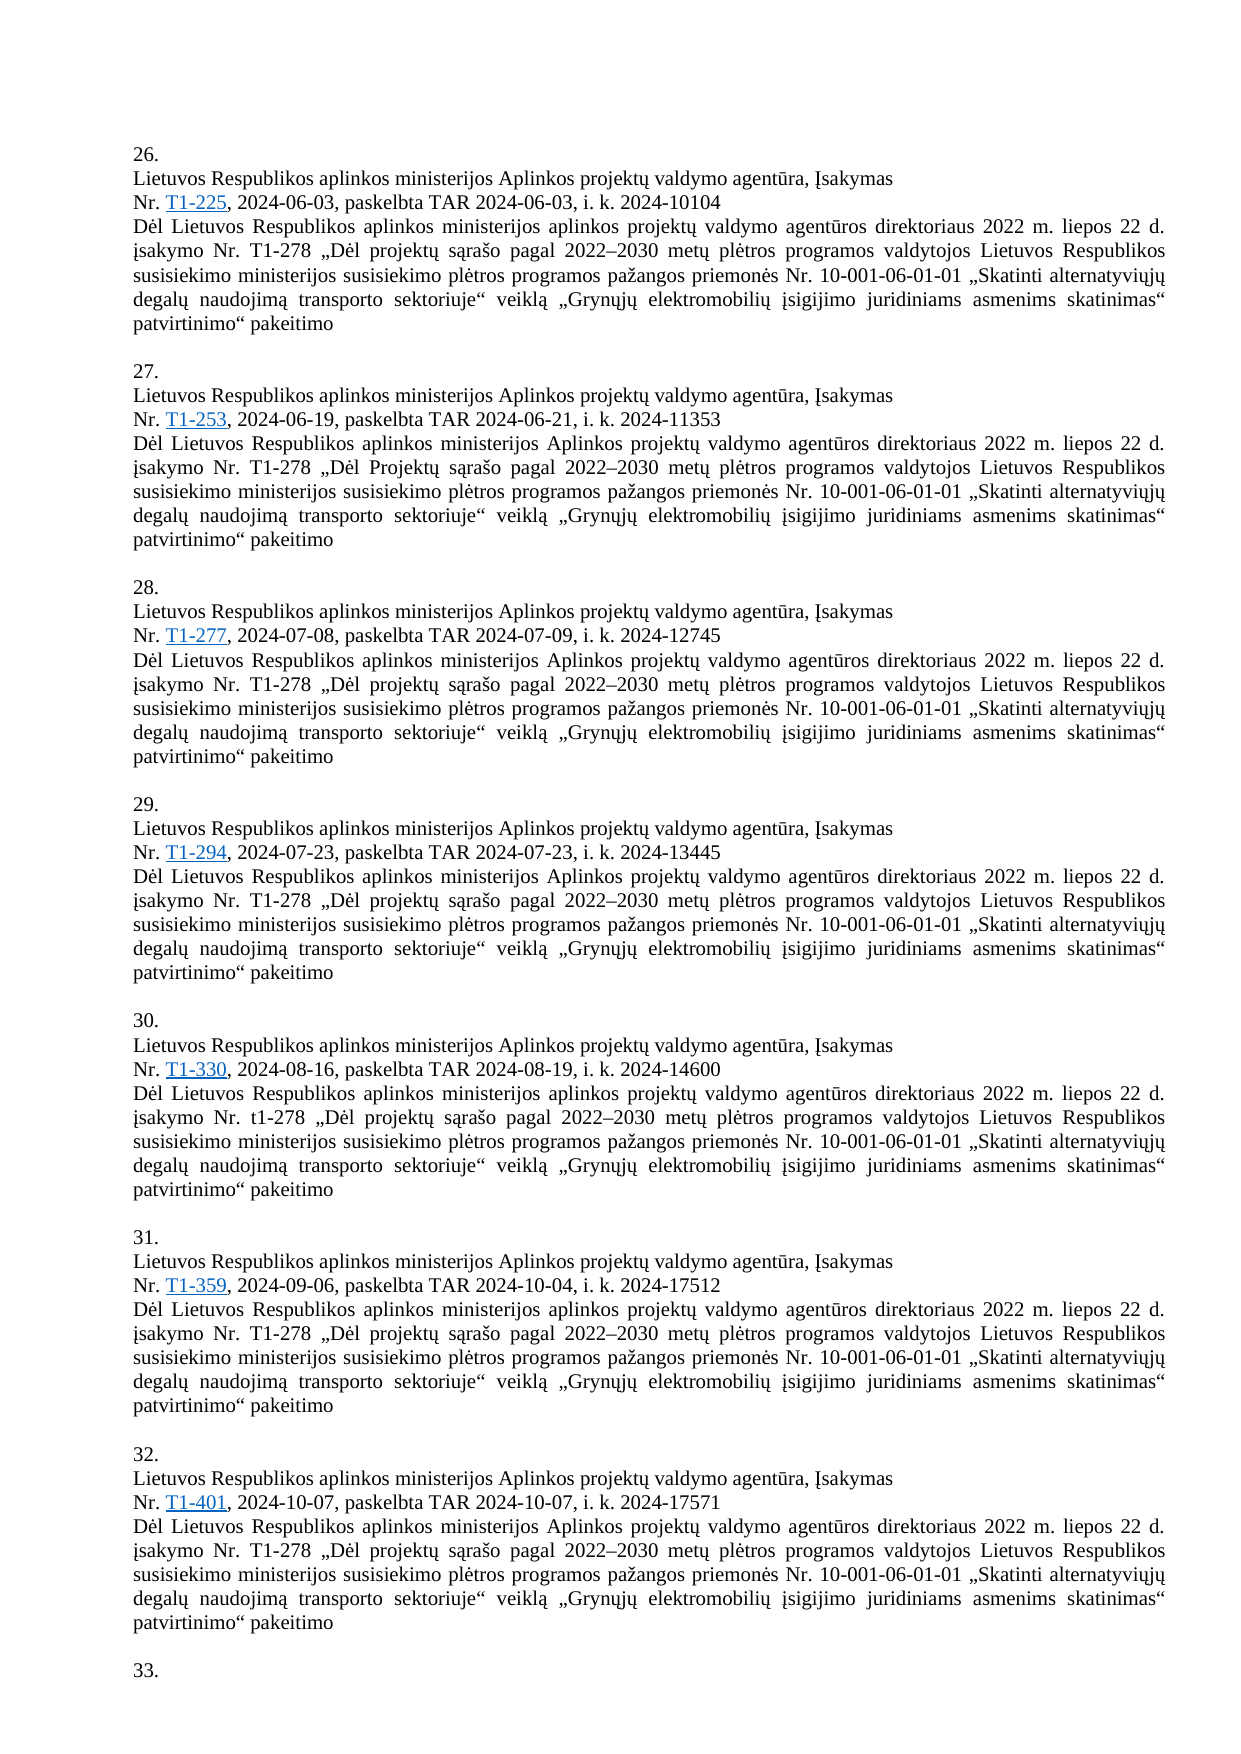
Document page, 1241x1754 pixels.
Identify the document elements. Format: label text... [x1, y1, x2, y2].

text Dėl Lietuvos Respublikos aplinkos ministerijos aplinkos projektų valdymo agentūros direktoriaus 2022 m. liepos 22 d. įsakymo Nr. T1-278 „Dėl projektų sąrašo pagal 2022–2030 metų plėtros programos valdytojos Lietuvos Respublikos susisiekimo ministerijos susisiekimo plėtros programos pažangos priemonės Nr. 10-001-06-01-01 „Skatinti alternatyviųjų degalų naudojimą transporto sektoriuje“ veiklą „Grynųjų elektromobilių įsigijimo juridiniams asmenims skatinimas“ patvirtinimo“ pakeitimo [133, 1297, 1167, 1417]
text 30. [133, 1008, 1167, 1032]
text Dėl Lietuvos Respublikos aplinkos ministerijos Aplinkos projektų valdymo agentūros direktoriaus 2022 m. liepos 22 d. įsakymo Nr. T1-278 „Dėl Projektų sąrašo pagal 2022–2030 metų plėtros programos valdytojos Lietuvos Respublikos susisiekimo ministerijos susisiekimo plėtros programos pažangos priemonės Nr. 10-001-06-01-01 „Skatinti alternatyviųjų degalų naudojimą transporto sektoriuje“ veiklą „Grynųjų elektromobilių įsigijimo juridiniams asmenims skatinimas“ patvirtinimo“ pakeitimo [133, 431, 1167, 551]
text Dėl Lietuvos Respublikos aplinkos ministerijos Aplinkos projektų valdymo agentūros direktoriaus 2022 m. liepos 22 d. įsakymo Nr. T1-278 „Dėl projektų sąrašo pagal 2022–2030 metų plėtros programos valdytojos Lietuvos Respublikos susisiekimo ministerijos susisiekimo plėtros programos pažangos priemonės Nr. 10-001-06-01-01 „Skatinti alternatyviųjų degalų naudojimą transporto sektoriuje“ veiklą „Grynųjų elektromobilių įsigijimo juridiniams asmenims skatinimas“ patvirtinimo“ pakeitimo [133, 647, 1167, 768]
text Lietuvos Respublikos aplinkos ministerijos Aplinkos projektų valdymo agentūra, Įsakymas [133, 1466, 1167, 1490]
text 28. [133, 575, 1167, 599]
text 29. [133, 792, 1167, 816]
text Dėl Lietuvos Respublikos aplinkos ministerijos aplinkos projektų valdymo agentūros direktoriaus 2022 m. liepos 22 d. įsakymo Nr. T1-278 „Dėl projektų sąrašo pagal 2022–2030 metų plėtros programos valdytojos Lietuvos Respublikos susisiekimo ministerijos susisiekimo plėtros programos pažangos priemonės Nr. 10-001-06-01-01 „Skatinti alternatyviųjų degalų naudojimą transporto sektoriuje“ veiklą „Grynųjų elektromobilių įsigijimo juridiniams asmenims skatinimas“ patvirtinimo“ pakeitimo [133, 214, 1167, 335]
text 26. [133, 142, 1167, 166]
text Lietuvos Respublikos aplinkos ministerijos Aplinkos projektų valdymo agentūra, Įsakymas [133, 599, 1167, 623]
text Nr. T1-225, 2024-06-03, paskelbta TAR 2024-06-03, i. k. 2024-10104 [133, 190, 1167, 214]
text Nr. T1-294, 2024-07-23, paskelbta TAR 2024-07-23, i. k. 2024-13445 [133, 840, 1167, 864]
text Dėl Lietuvos Respublikos aplinkos ministerijos Aplinkos projektų valdymo agentūros direktoriaus 2022 m. liepos 22 d. įsakymo Nr. T1-278 „Dėl projektų sąrašo pagal 2022–2030 metų plėtros programos valdytojos Lietuvos Respublikos susisiekimo ministerijos susisiekimo plėtros programos pažangos priemonės Nr. 10-001-06-01-01 „Skatinti alternatyviųjų degalų naudojimą transporto sektoriuje“ veiklą „Grynųjų elektromobilių įsigijimo juridiniams asmenims skatinimas“ patvirtinimo“ pakeitimo [133, 1514, 1167, 1634]
text Lietuvos Respublikos aplinkos ministerijos Aplinkos projektų valdymo agentūra, Įsakymas [133, 1032, 1167, 1057]
text Nr. T1-401, 2024-10-07, paskelbta TAR 2024-10-07, i. k. 2024-17571 [133, 1490, 1167, 1514]
text 33. [133, 1658, 1167, 1682]
text 31. [133, 1225, 1167, 1249]
text 27. [133, 359, 1167, 383]
text Lietuvos Respublikos aplinkos ministerijos Aplinkos projektų valdymo agentūra, Įsakymas [133, 816, 1167, 840]
text Lietuvos Respublikos aplinkos ministerijos Aplinkos projektų valdymo agentūra, Įsakymas [133, 1249, 1167, 1273]
text Lietuvos Respublikos aplinkos ministerijos Aplinkos projektų valdymo agentūra, Įsakymas [133, 166, 1167, 190]
text Nr. T1-330, 2024-08-16, paskelbta TAR 2024-08-19, i. k. 2024-14600 [133, 1057, 1167, 1081]
text Nr. T1-253, 2024-06-19, paskelbta TAR 2024-06-21, i. k. 2024-11353 [133, 407, 1167, 431]
text 32. [133, 1442, 1167, 1466]
text Dėl Lietuvos Respublikos aplinkos ministerijos aplinkos projektų valdymo agentūros direktoriaus 2022 m. liepos 22 d. įsakymo Nr. t1-278 „Dėl projektų sąrašo pagal 2022–2030 metų plėtros programos valdytojos Lietuvos Respublikos susisiekimo ministerijos susisiekimo plėtros programos pažangos priemonės Nr. 10-001-06-01-01 „Skatinti alternatyviųjų degalų naudojimą transporto sektoriuje“ veiklą „Grynųjų elektromobilių įsigijimo juridiniams asmenims skatinimas“ patvirtinimo“ pakeitimo [133, 1081, 1167, 1201]
text Lietuvos Respublikos aplinkos ministerijos Aplinkos projektų valdymo agentūra, Įsakymas [133, 383, 1167, 407]
text Nr. T1-359, 2024-09-06, paskelbta TAR 2024-10-04, i. k. 2024-17512 [133, 1273, 1167, 1297]
text Nr. T1-277, 2024-07-08, paskelbta TAR 2024-07-09, i. k. 2024-12745 [133, 623, 1167, 647]
text Dėl Lietuvos Respublikos aplinkos ministerijos Aplinkos projektų valdymo agentūros direktoriaus 2022 m. liepos 22 d. įsakymo Nr. T1-278 „Dėl projektų sąrašo pagal 2022–2030 metų plėtros programos valdytojos Lietuvos Respublikos susisiekimo ministerijos susisiekimo plėtros programos pažangos priemonės Nr. 10-001-06-01-01 „Skatinti alternatyviųjų degalų naudojimą transporto sektoriuje“ veiklą „Grynųjų elektromobilių įsigijimo juridiniams asmenims skatinimas“ patvirtinimo“ pakeitimo [133, 864, 1167, 984]
